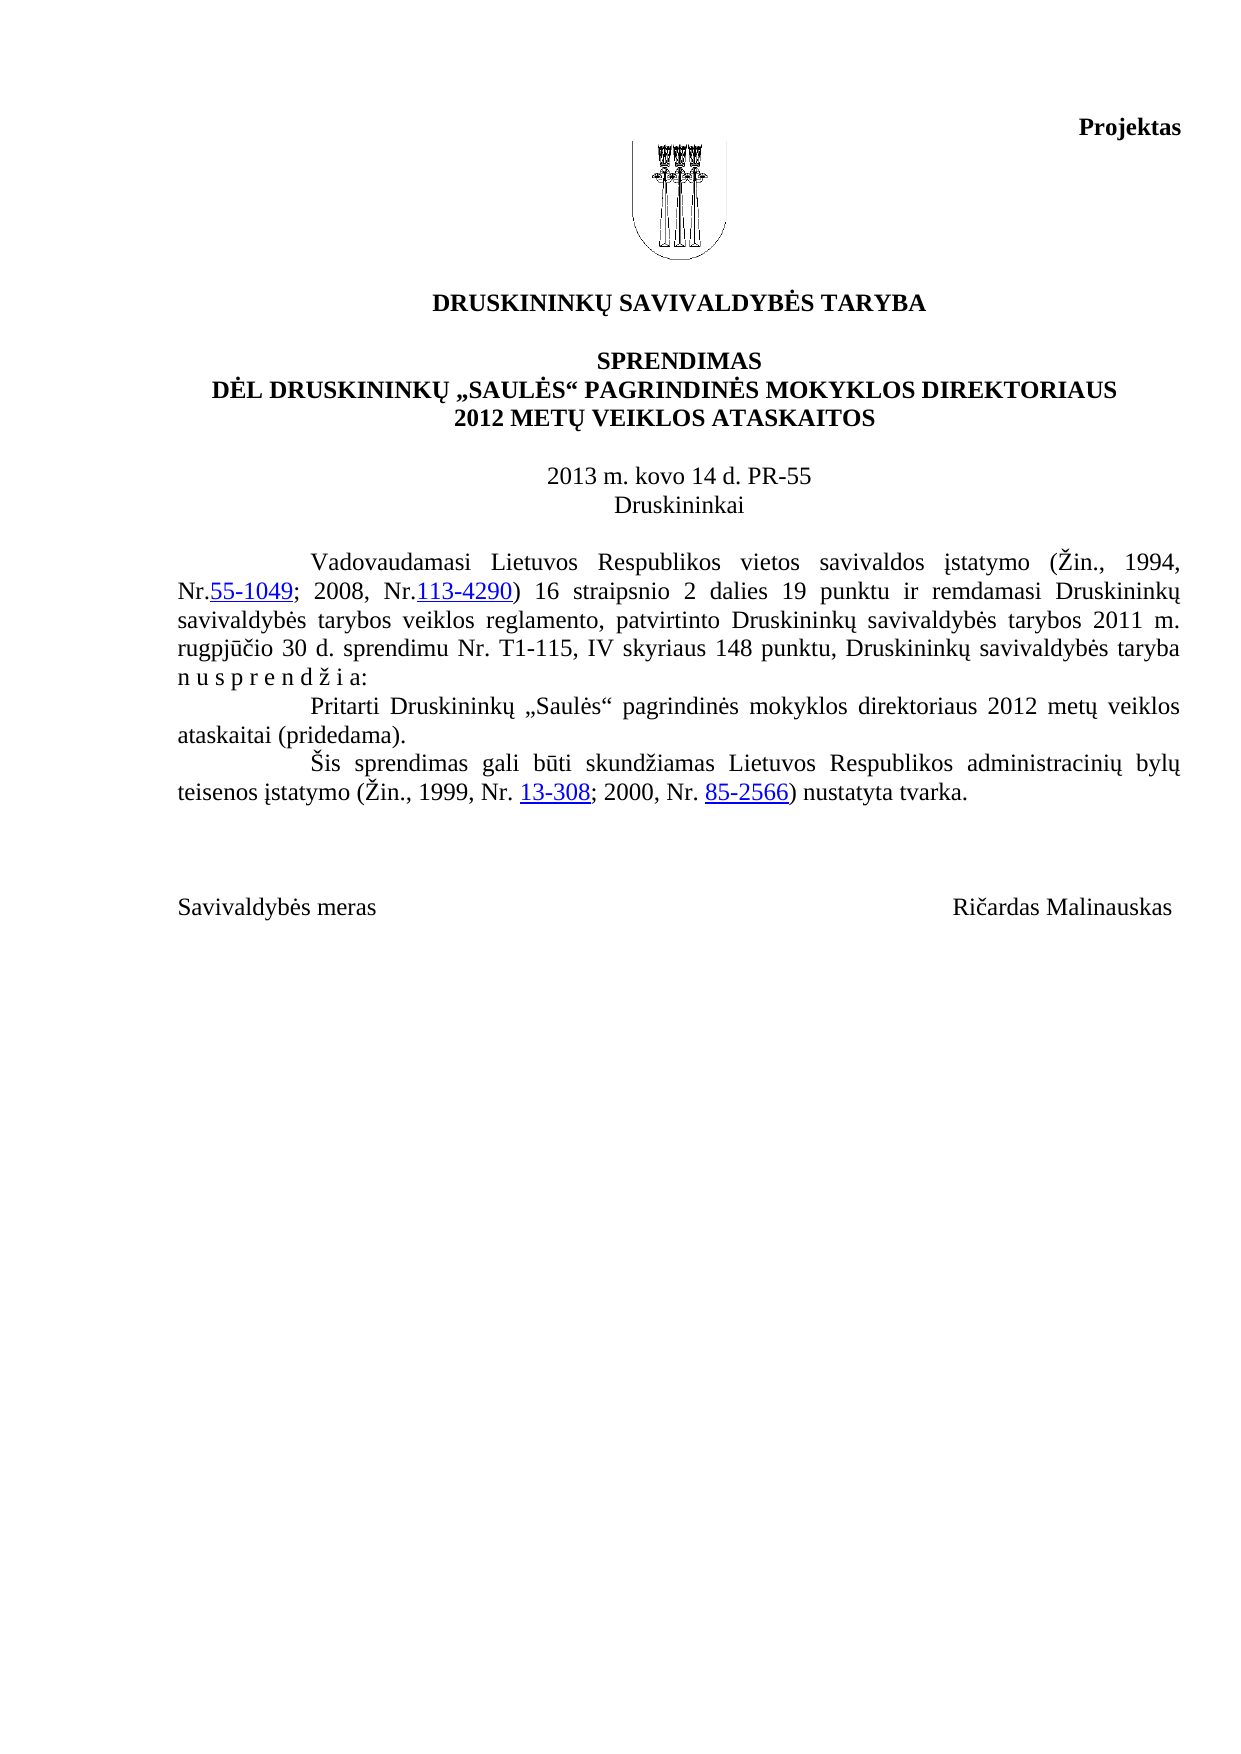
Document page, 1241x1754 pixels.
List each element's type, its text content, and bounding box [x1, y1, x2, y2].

text Savivaldybės meras Ričardas Malinauskas [177, 892, 1181, 921]
text Šis sprendimas gali būti skundžiamas Lietuvos Respublikos administracinių bylų teisenos įstatymo (Žin., 1999, Nr. 13-308; 2000, Nr. 85-2566) nustatyta tvarka. [177, 748, 1181, 806]
text DĖL DRUSKININKŲ „SAULĖS“ PAGRINDINĖS MOKYKLOS DIREKTORIAUS 2012 METŲ VEIKLOS ATASKAITOS [177, 375, 1152, 432]
text Pritarti Druskininkų „Saulės“ pagrindinės mokyklos direktoriaus 2012 metų veiklos ataskaitai (pridedama). [177, 691, 1181, 748]
text Projektas [177, 112, 1181, 141]
text Vadovaudamasi Lietuvos Respublikos vietos savivaldos įstatymo (Žin., 1994, Nr.55-1049; 2008, Nr.113-4290) 16 straipsnio 2 dalies 19 punktu ir remdamasi Druskininkų savivaldybės tarybos veiklos reglamento, patvirtinto Druskininkų savivaldybės tarybos 2011 m. rugpjūčio 30 d. sprendimu Nr. T1-115, IV skyriaus 148 punktu, Druskininkų savivaldybės taryba n u s p r e n d ž i a: [177, 547, 1181, 691]
text DRUSKININKŲ SAVIVALDYBĖS TARYBA [177, 288, 1181, 317]
text 2013 m. kovo 14 d. PR-55 [177, 461, 1181, 490]
text SPRENDIMAS [177, 346, 1181, 375]
text Druskininkai [177, 490, 1181, 518]
